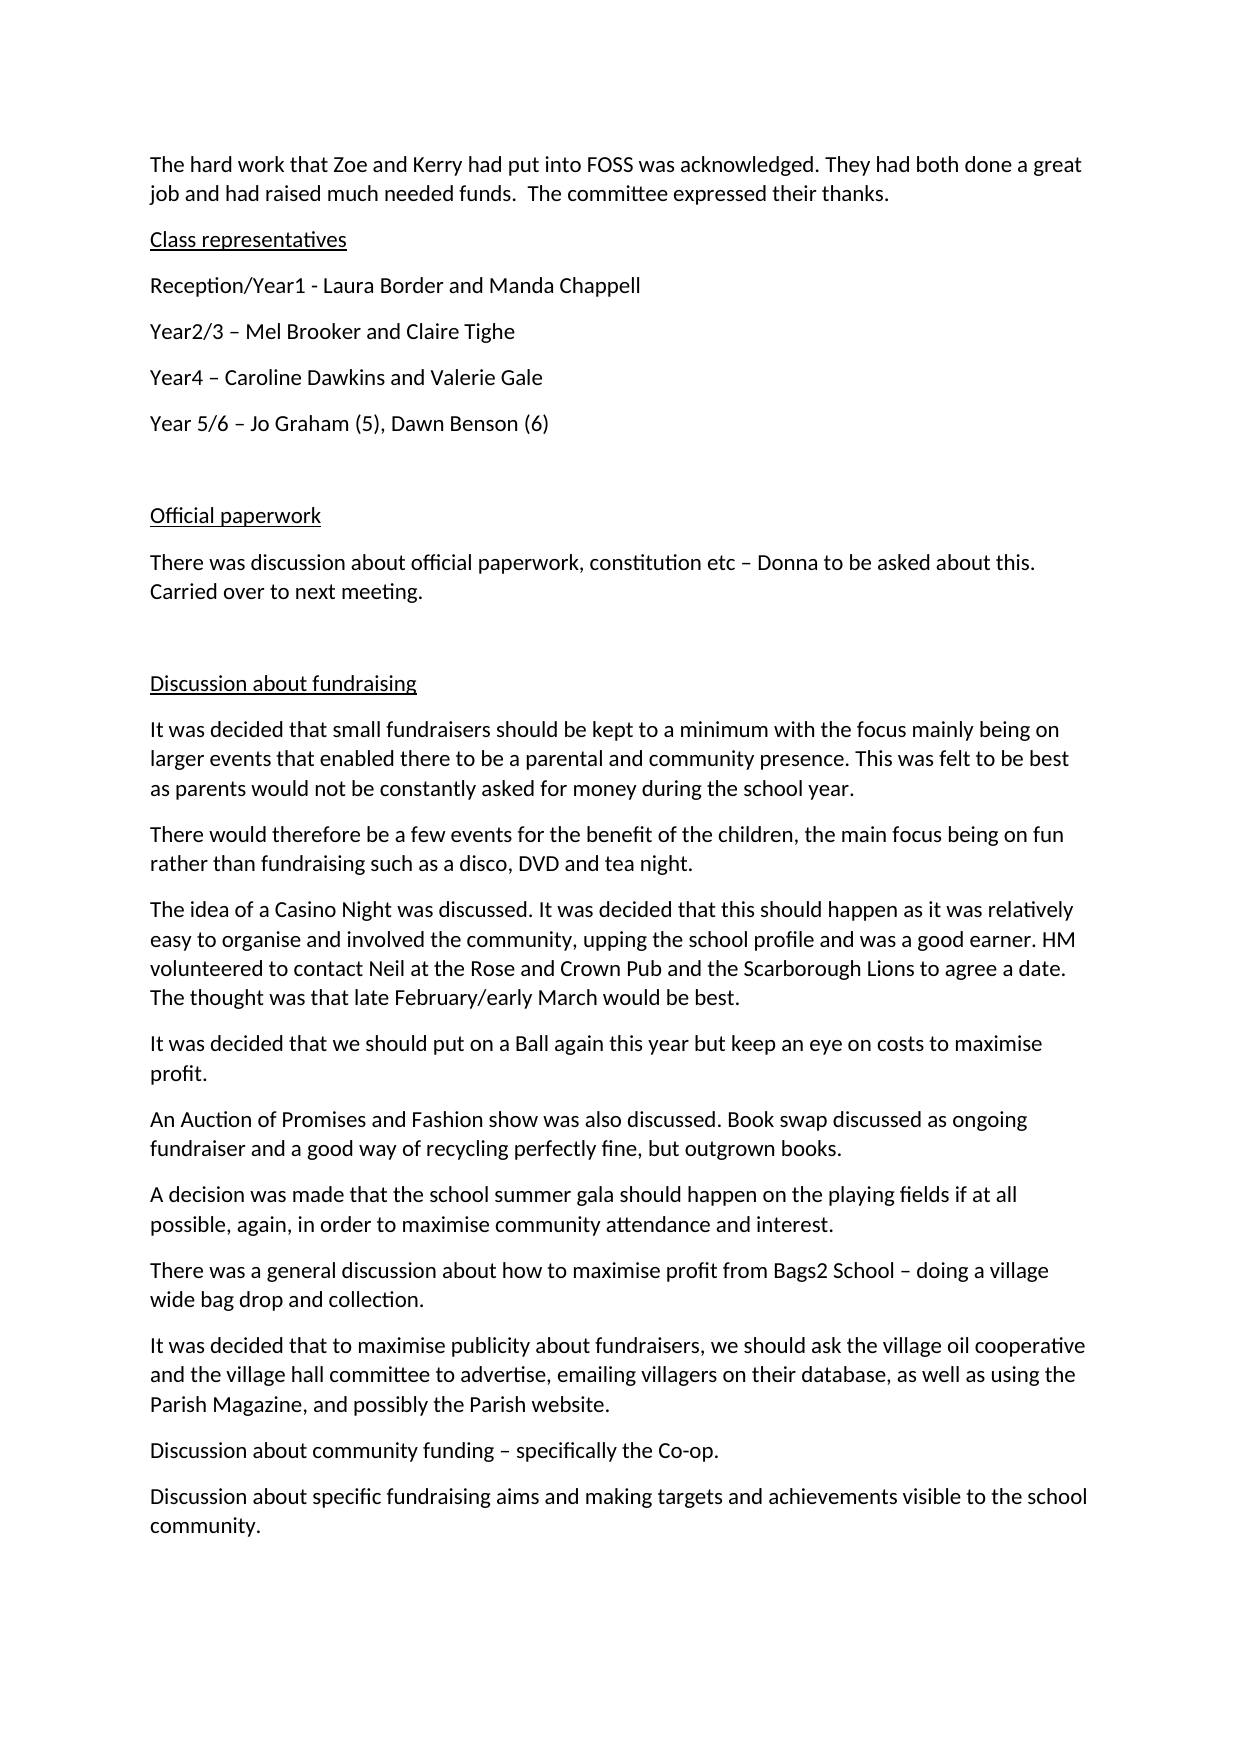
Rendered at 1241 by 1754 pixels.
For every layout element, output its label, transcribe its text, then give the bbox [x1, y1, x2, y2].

text A decision was made that the school summer gala should happen on the playing fields if at all possible, again, in order to maximise community attendance and interest. [150, 1180, 1090, 1238]
text It was decided that small fundraisers should be kept to a minimum with the focus mainly being on larger events that enabled there to be a parental and community presence. This was felt to be best as parents would not be constantly asked for money during the school year. [150, 715, 1090, 802]
text Official paperwork [150, 502, 1090, 530]
text Year2/3 – Mel Brooker and Claire Tighe [150, 317, 1090, 346]
text Discussion about fundraising [150, 669, 1090, 697]
text There was a general discussion about how to maximise profit from Bags2 School – doing a village wide bag drop and collection. [150, 1256, 1090, 1313]
text Year4 – Caroline Dawkins and Valerie Gale [150, 363, 1090, 392]
text An Auction of Promises and Fashion show was also discussed. Book swap discussed as ongoing fundraiser and a good way of recycling perfectly fine, but outgrown books. [150, 1105, 1090, 1162]
text Reception/Year1 - Laura Border and Manda Chappell [150, 271, 1090, 299]
text Year 5/6 – Jo Graham (5), Dawn Benson (6) [150, 409, 1090, 438]
text It was decided that to maximise publicity about fundraisers, we should ask the village oil cooperative and the village hall committee to advertise, emailing villagers on their database, as well as using the Parish Magazine, and possibly the Parish website. [150, 1331, 1090, 1418]
text Discussion about community funding – specifically the Co-op. [150, 1436, 1090, 1464]
text The hard work that Zoe and Kerry had put into FOSS was acknowledged. They had both done a great job and had raised much needed funds. The committee expressed their thanks. [150, 150, 1090, 207]
text It was decided that we should put on a Ball again this year but keep an eye on costs to maximise profit. [150, 1029, 1090, 1087]
text There was discussion about official paperwork, constitution etc – Donna to be asked about this. Carried over to next meeting. [150, 548, 1090, 605]
text Discussion about specific fundraising aims and making targets and achievements visible to the school community. [150, 1482, 1090, 1539]
text There would therefore be a few events for the benefit of the children, the main focus being on fun rather than fundraising such as a disco, DVD and tea night. [150, 820, 1090, 877]
text Class representatives [150, 225, 1090, 253]
text The idea of a Casino Night was discussed. It was decided that this should happen as it was relatively easy to organise and involved the community, upping the school profile and was a good earner. HM volunteered to contact Neil at the Rose and Crown Pub and the Scarborough Lions to agree a date. The thought was that late February/early March would be best. [150, 895, 1090, 1012]
